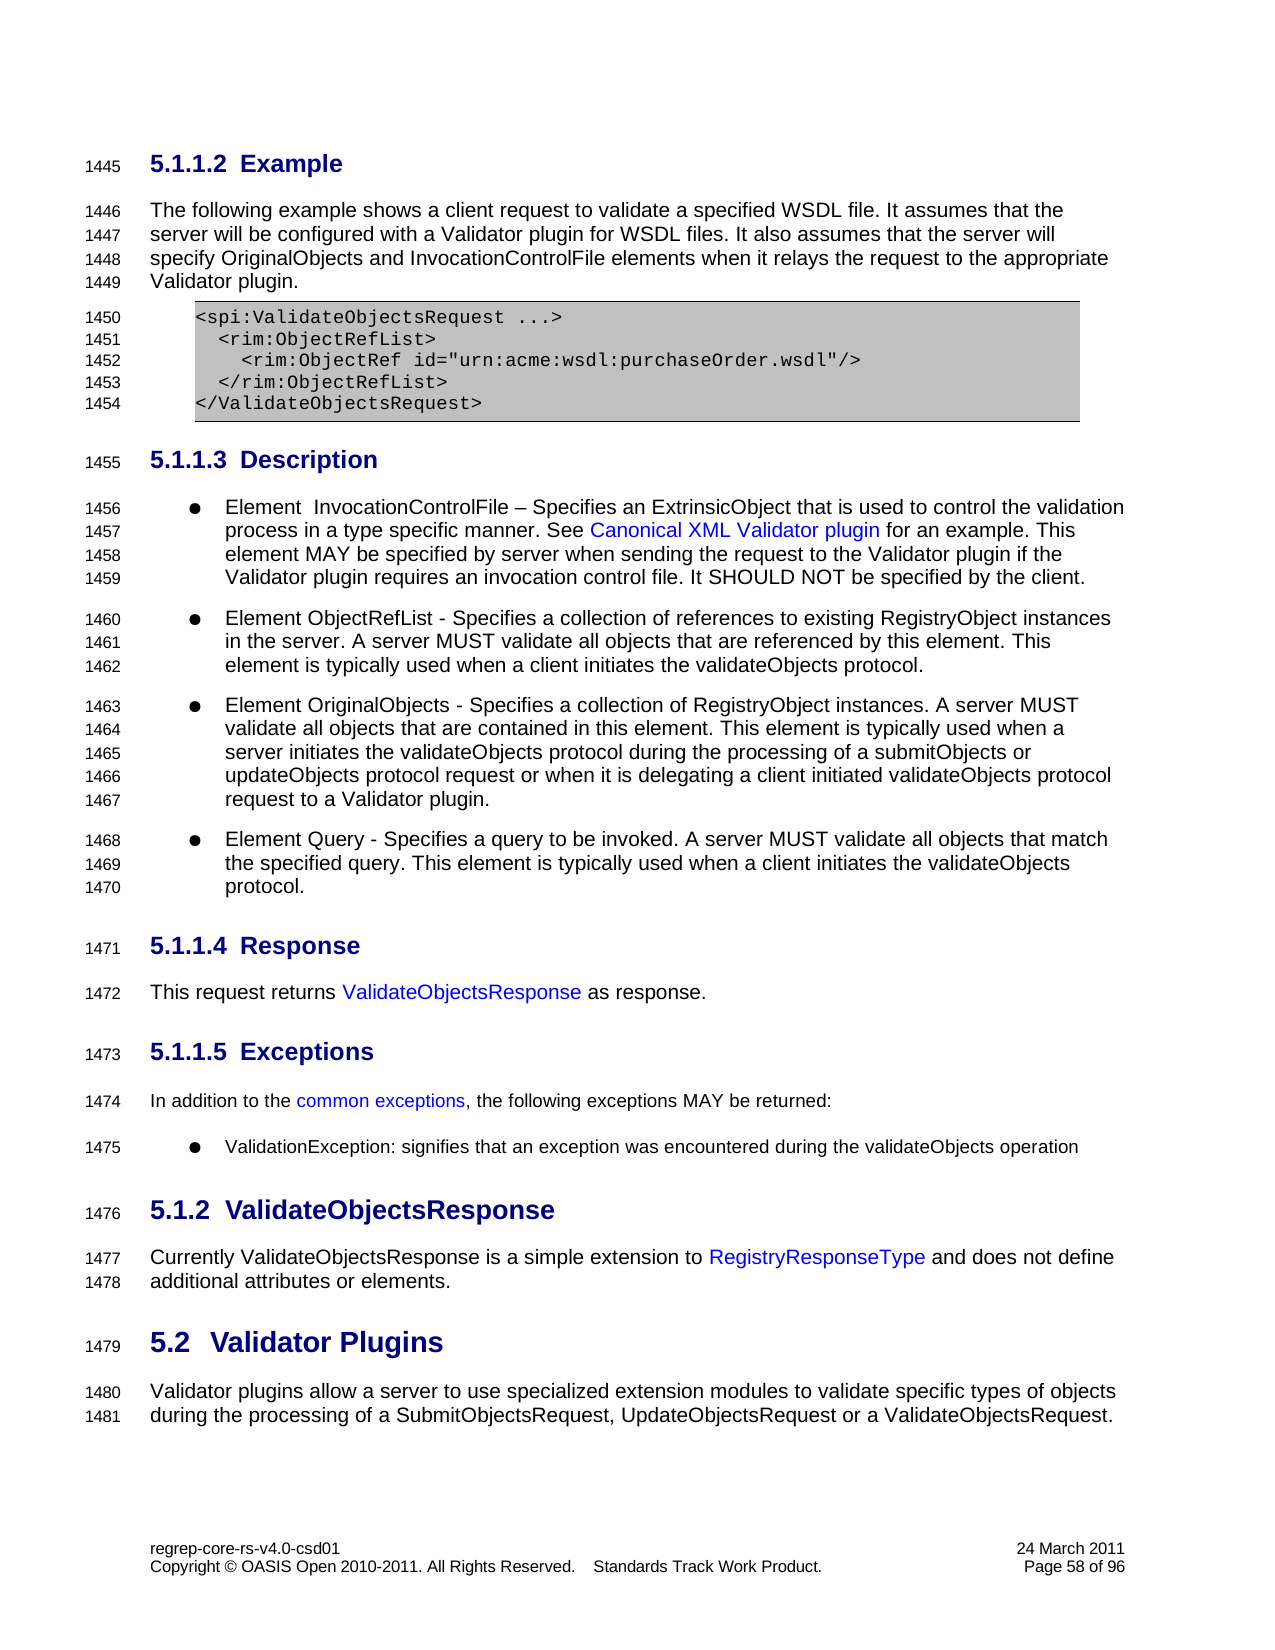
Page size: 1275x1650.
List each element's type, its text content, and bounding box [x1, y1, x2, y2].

subtitle Example [150, 150, 1125, 178]
text Validator plugins allow a server to use specialized extension modules to validate specific types of objects during the processing of a SubmitObjectsRequest, UpdateObjectsRequest or a ValidateObjectsRequest. [150, 1379, 1125, 1427]
list Element InvocationControlFile – Specifies an ExtrinsicObject that is used to control the validation process in a type specific manner. See Canonical XML Validator plugin for an example. This element MAY be specified by server when sending the request to the Validator plugin if the Validator plugin requires an invocation control file. It SHOULD NOT be specified by the client. [187, 495, 1125, 589]
subtitle Response [150, 932, 1125, 960]
text </rim:ObjectRefList> [195, 366, 1080, 387]
subtitle Description [150, 446, 1125, 474]
text Currently ValidateObjectsResponse is a simple extension to RegistryResponseType and does not define additional attributes or elements. [150, 1246, 1125, 1293]
list ValidationException: signifies that an exception was encountered during the validateObjects operation [187, 1136, 1125, 1157]
text This request returns ValidateObjectsResponse as response. [150, 981, 1125, 1004]
list Element OriginalObjects - Specifies a collection of RegistryObject instances. A server MUST validate all objects that are contained in this element. This element is typically used when a server initiates the validateObjects protocol during the processing of a submitObjects or updateObjects protocol request or when it is delegating a client initiated validateObjects protocol request to a Validator plugin. [187, 693, 1125, 811]
text <rim:ObjectRefList> [195, 323, 1080, 344]
subtitle Validator Plugins [150, 1326, 1125, 1359]
text </ValidateObjectsRequest> [195, 387, 1080, 421]
list Element Query - Specifies a query to be invoked. A server MUST validate all objects that match the specified query. This element is typically used when a client initiates the validateObjects protocol. [187, 828, 1125, 898]
text <spi:ValidateObjectsRequest ...> [195, 302, 1080, 323]
list Element ObjectRefList - Specifies a collection of references to existing RegistryObject instances in the server. A server MUST validate all objects that are referenced by this element. This element is typically used when a client initiates the validateObjects protocol. [187, 606, 1125, 677]
text In addition to the common exceptions, the following exceptions MAY be returned: [150, 1090, 1125, 1111]
text The following example shows a client request to validate a specified WSDL file. It assumes that the server will be configured with a Validator plugin for WSDL files. It also assumes that the server will specify OriginalObjects and InvocationControlFile elements when it relays the request to the appropriate Validator plugin. [150, 199, 1125, 293]
subtitle Exceptions [150, 1037, 1125, 1065]
subtitle ValidateObjectsResponse [150, 1195, 1125, 1225]
text <rim:ObjectRef id="urn:acme:wsdl:purchaseOrder.wsdl"/> [195, 344, 1080, 366]
